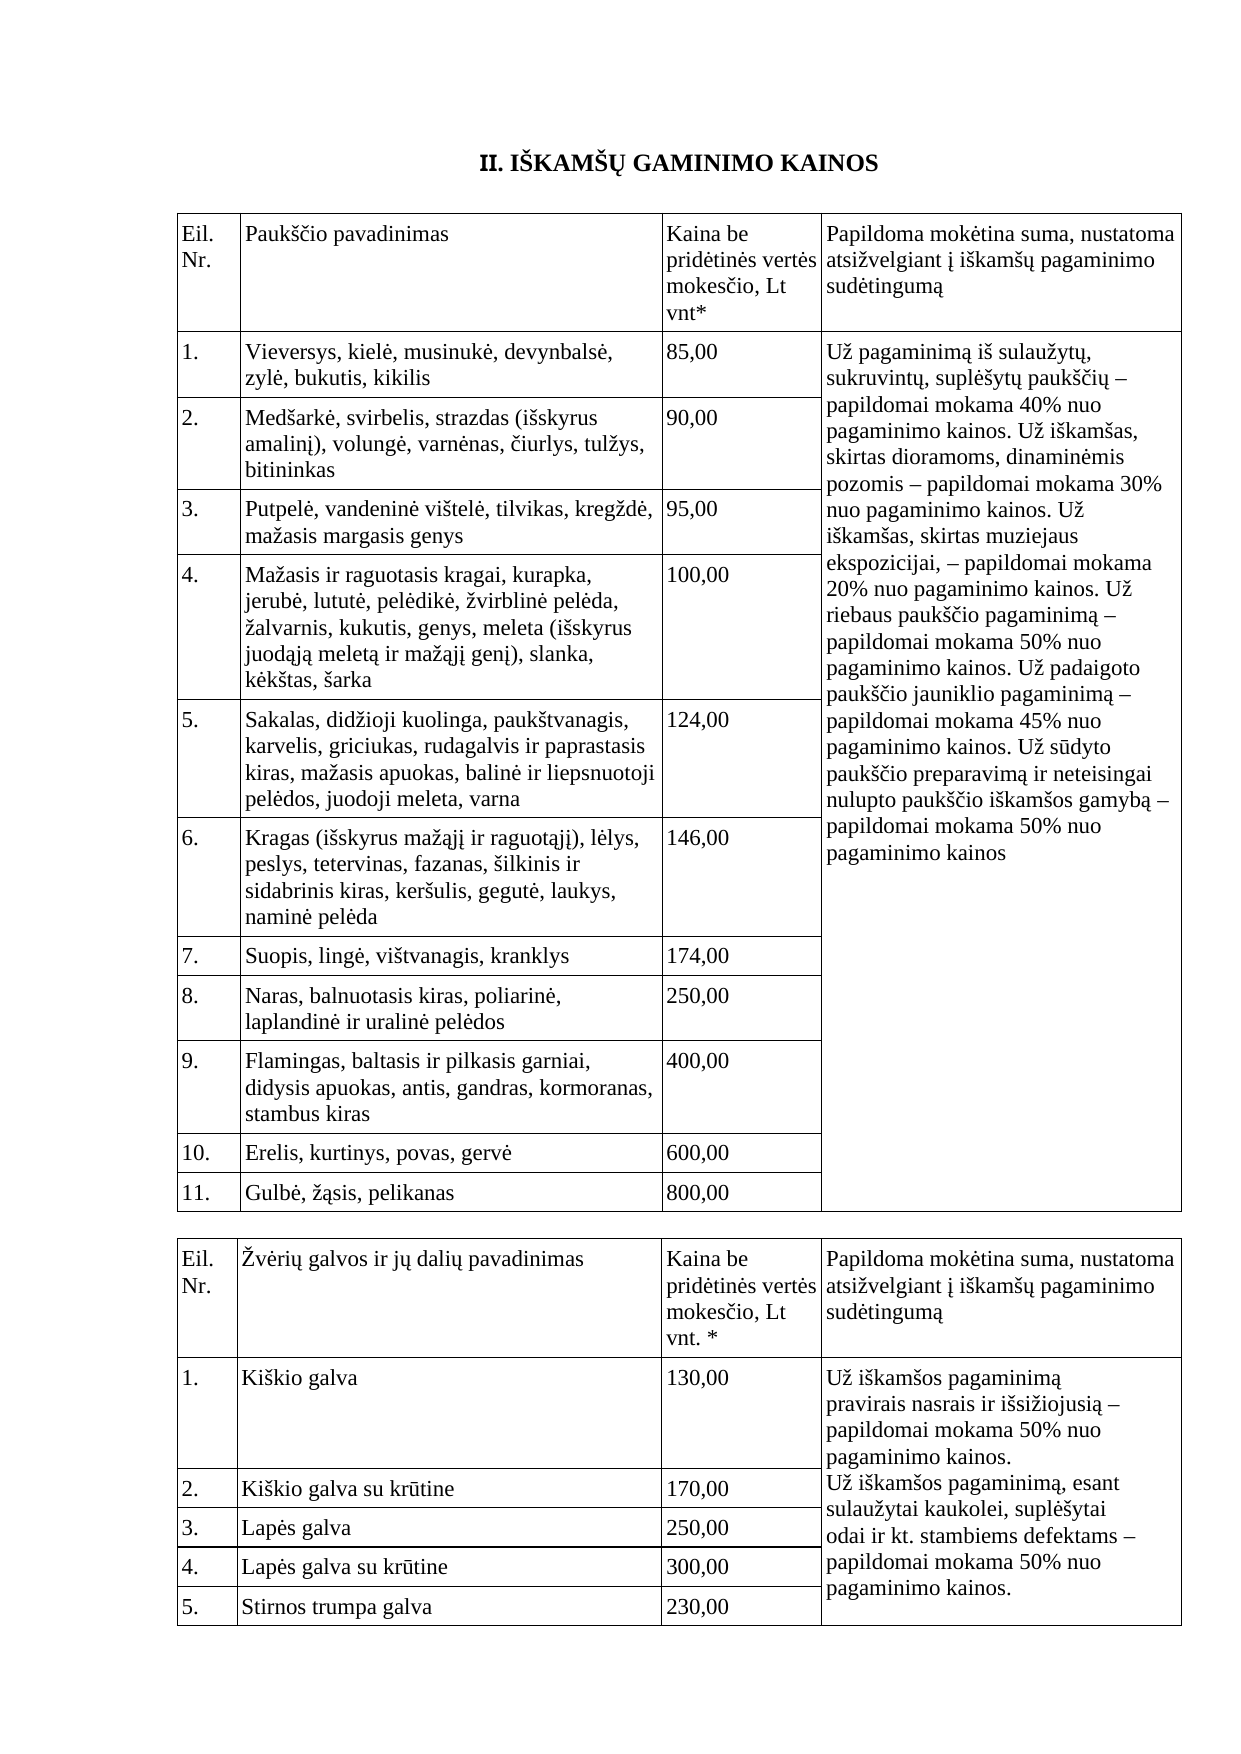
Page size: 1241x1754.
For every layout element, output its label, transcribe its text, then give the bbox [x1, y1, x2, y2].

table_cell 146,00 [663, 818, 821, 936]
table_cell 124,00 [663, 700, 821, 817]
table_header Kaina be pridėtinės vertės mokesčio, Lt vnt* [663, 214, 821, 331]
table_cell 90,00 [663, 398, 821, 488]
table_header Kaina be pridėtinės vertės mokesčio, Lt vnt. * [662, 1239, 821, 1357]
table_cell Medšarkė, svirbelis, strazdas (išskyrus amalinį), volungė, varnėnas, čiurlys, tulžys, bitininkas [241, 398, 662, 488]
table_header Eil. Nr. [178, 1239, 237, 1357]
table_cell Už iškamšos pagaminimą pravirais nasrais ir išsižiojusią – papildomai mokama 50% nuo pagaminimo kainos. Už iškamšos pagaminimą, esant sulaužytai kaukolei, suplėšytai odai ir kt. stambiems defektams – papildomai mokama 50% nuo pagaminimo kainos. [822, 1358, 1181, 1625]
table_cell Sakalas, didžioji kuolinga, paukštvanagis, karvelis, griciukas, rudagalvis ir paprastasis kiras, mažasis apuokas, balinė ir liepsnuotoji pelėdos, juodoji meleta, varna [241, 700, 662, 817]
table_cell 6. [178, 818, 240, 936]
table_cell 10. [178, 1134, 240, 1172]
table_cell 1. [178, 1358, 237, 1468]
table_cell 174,00 [663, 937, 821, 975]
text II. IŠKAMŠŲ GAMINIMO KAINOS [177, 147, 1181, 178]
table_header Papildoma mokėtina suma, nustatoma atsižvelgiant į iškamšų pagaminimo sudėtingumą [822, 214, 1181, 331]
table_cell Suopis, lingė, vištvanagis, kranklys [241, 937, 662, 975]
table_cell 4. [178, 1548, 237, 1586]
table_cell Kiškio galva [238, 1358, 661, 1468]
table_cell Kragas (išskyrus mažąjį ir raguotąjį), lėlys, peslys, tetervinas, fazanas, šilkinis ir sidabrinis kiras, keršulis, gegutė, laukys, naminė pelėda [241, 818, 662, 936]
table_cell Stirnos trumpa galva [238, 1587, 661, 1625]
table_cell Gulbė, žąsis, pelikanas [241, 1173, 662, 1211]
table_header Paukščio pavadinimas [241, 214, 662, 331]
table_cell 2. [178, 1469, 237, 1507]
table_cell 100,00 [663, 555, 821, 699]
table_cell 8. [178, 976, 240, 1040]
table_cell Erelis, kurtinys, povas, gervė [241, 1134, 662, 1172]
table_cell 11. [178, 1173, 240, 1211]
table_cell Už pagaminimą iš sulaužytų, sukruvintų, suplėšytų paukščių – papildomai mokama 40% nuo pagaminimo kainos. Už iškamšas, skirtas dioramoms, dinaminėmis pozomis – papildomai mokama 30% nuo pagaminimo kainos. Už iškamšas, skirtas muziejaus ekspozicijai, – papildomai mokama 20% nuo pagaminimo kainos. Už riebaus paukščio pagaminimą – papildomai mokama 50% nuo pagaminimo kainos. Už padaigoto paukščio jauniklio pagaminimą – papildomai mokama 45% nuo pagaminimo kainos. Už sūdyto paukščio preparavimą ir neteisingai nulupto paukščio iškamšos gamybą –papildomai mokama 50% nuo pagaminimo kainos [822, 332, 1181, 1211]
table_cell 600,00 [663, 1134, 821, 1172]
table_header Žvėrių galvos ir jų dalių pavadinimas [238, 1239, 661, 1357]
table_cell Flamingas, baltasis ir pilkasis garniai, didysis apuokas, antis, gandras, kormoranas, stambus kiras [241, 1041, 662, 1132]
table_header Papildoma mokėtina suma, nustatoma atsižvelgiant į iškamšų pagaminimo sudėtingumą [822, 1239, 1181, 1357]
table_cell Lapės galva [238, 1508, 661, 1546]
table_cell 3. [178, 490, 240, 554]
table_cell Putpelė, vandeninė vištelė, tilvikas, kregždė, mažasis margasis genys [241, 490, 662, 554]
table_header Eil. Nr. [178, 214, 240, 331]
table_cell 800,00 [663, 1173, 821, 1211]
table_cell 250,00 [662, 1508, 821, 1546]
table_cell Vieversys, kielė, musinukė, devynbalsė, zylė, bukutis, kikilis [241, 332, 662, 397]
table_cell 170,00 [662, 1469, 821, 1507]
table_cell Mažasis ir raguotasis kragai, kurapka, jerubė, lututė, pelėdikė, žvirblinė pelėda, žalvarnis, kukutis, genys, meleta (išskyrus juodąją meletą ir mažąjį genį), slanka, kėkštas, šarka [241, 555, 662, 699]
table_cell 95,00 [663, 490, 821, 554]
table_cell 300,00 [662, 1548, 821, 1586]
table_cell 230,00 [662, 1587, 821, 1625]
table_cell 85,00 [663, 332, 821, 397]
table_cell 400,00 [663, 1041, 821, 1132]
table_cell 130,00 [662, 1358, 821, 1468]
table_cell 4. [178, 555, 240, 699]
table_cell 2. [178, 398, 240, 488]
table_cell 1. [178, 332, 240, 397]
table_cell Naras, balnuotasis kiras, poliarinė, laplandinė ir uralinė pelėdos [241, 976, 662, 1040]
table_cell 3. [178, 1508, 237, 1546]
table_cell 5. [178, 700, 240, 817]
table_cell 250,00 [663, 976, 821, 1040]
table_cell 7. [178, 937, 240, 975]
table_cell Kiškio galva su krūtine [238, 1469, 661, 1507]
table_cell Lapės galva su krūtine [238, 1548, 661, 1586]
table_cell 9. [178, 1041, 240, 1132]
table_cell 5. [178, 1587, 237, 1625]
